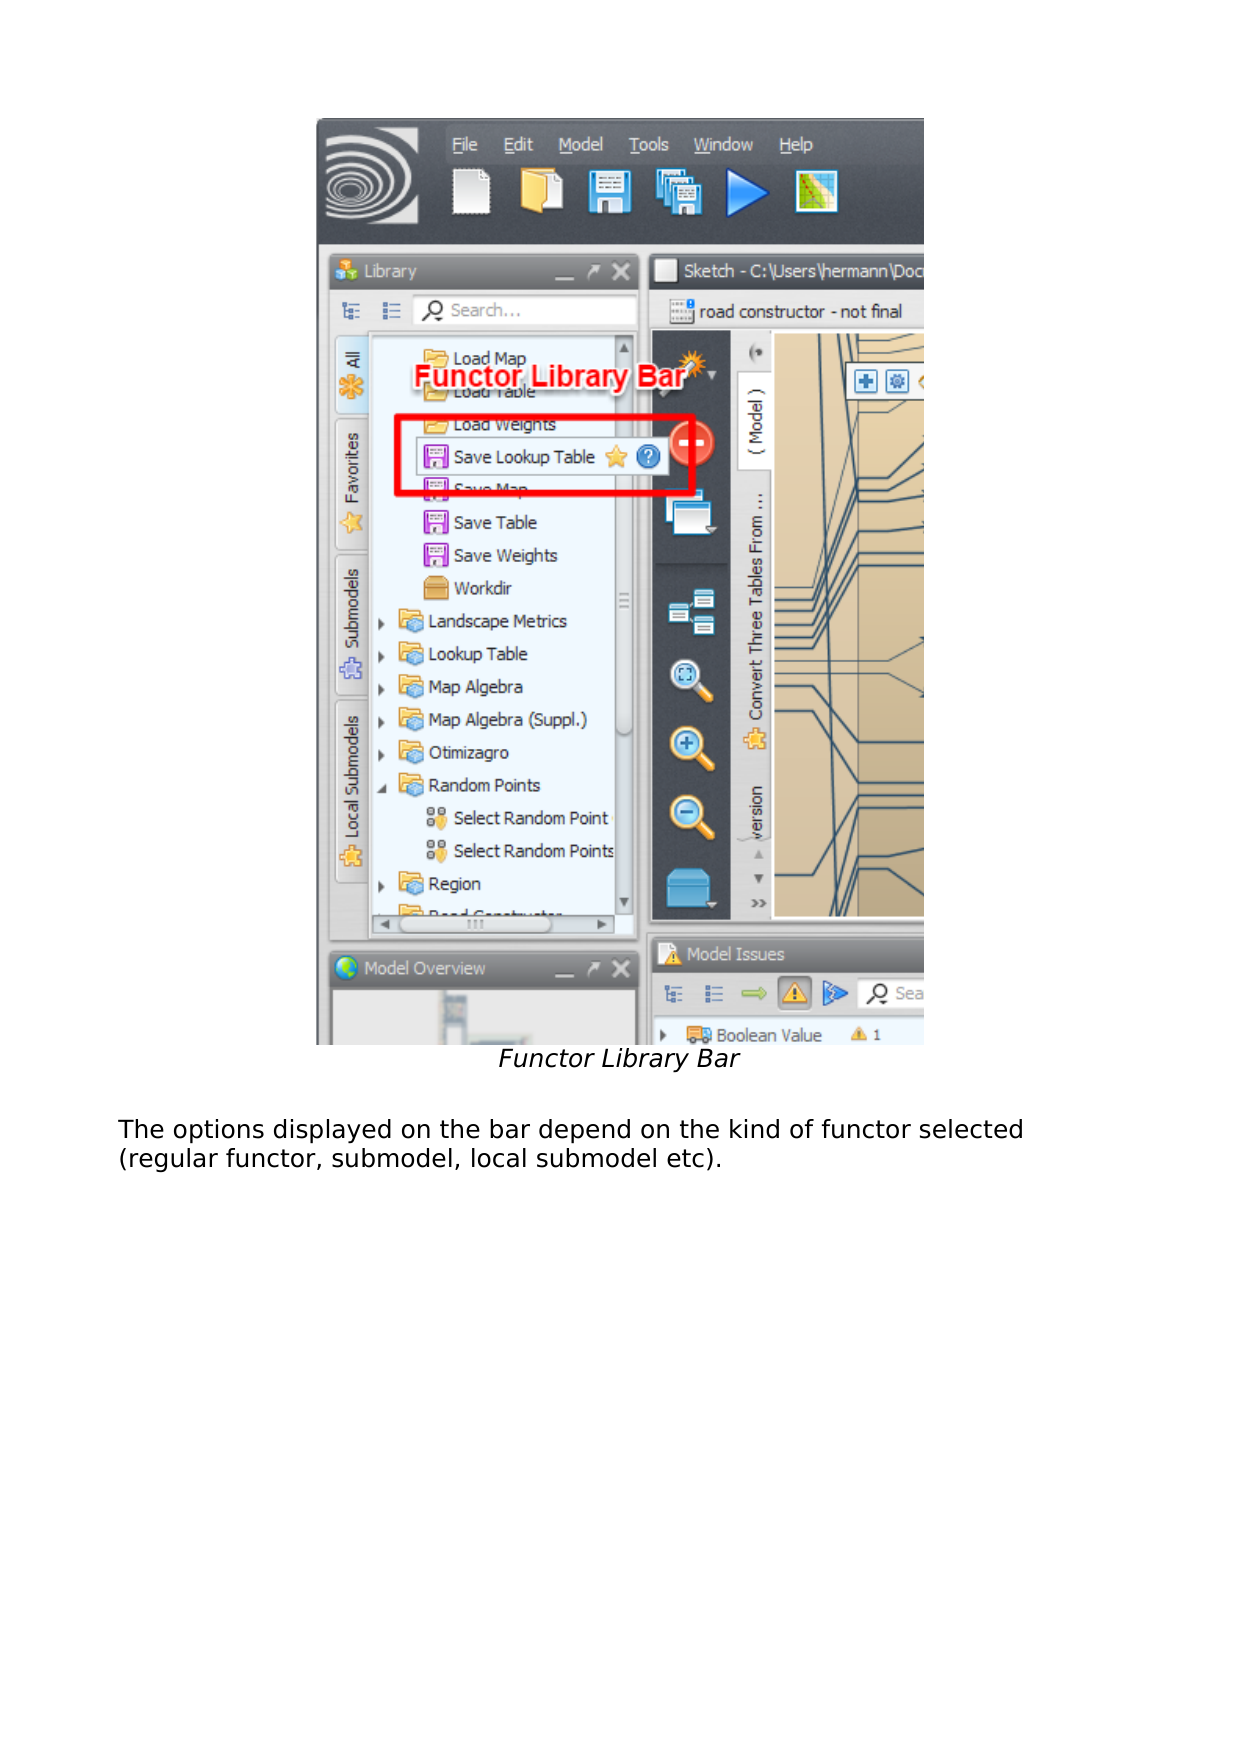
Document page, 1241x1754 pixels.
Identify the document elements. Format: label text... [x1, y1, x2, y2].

text The options displayed on the bar depend on the kind of functor selected (regular functor, submodel, local submodel etc). [118, 1116, 1122, 1174]
text Functor Library Bar [316, 1045, 924, 1074]
picture [316, 118, 924, 1045]
